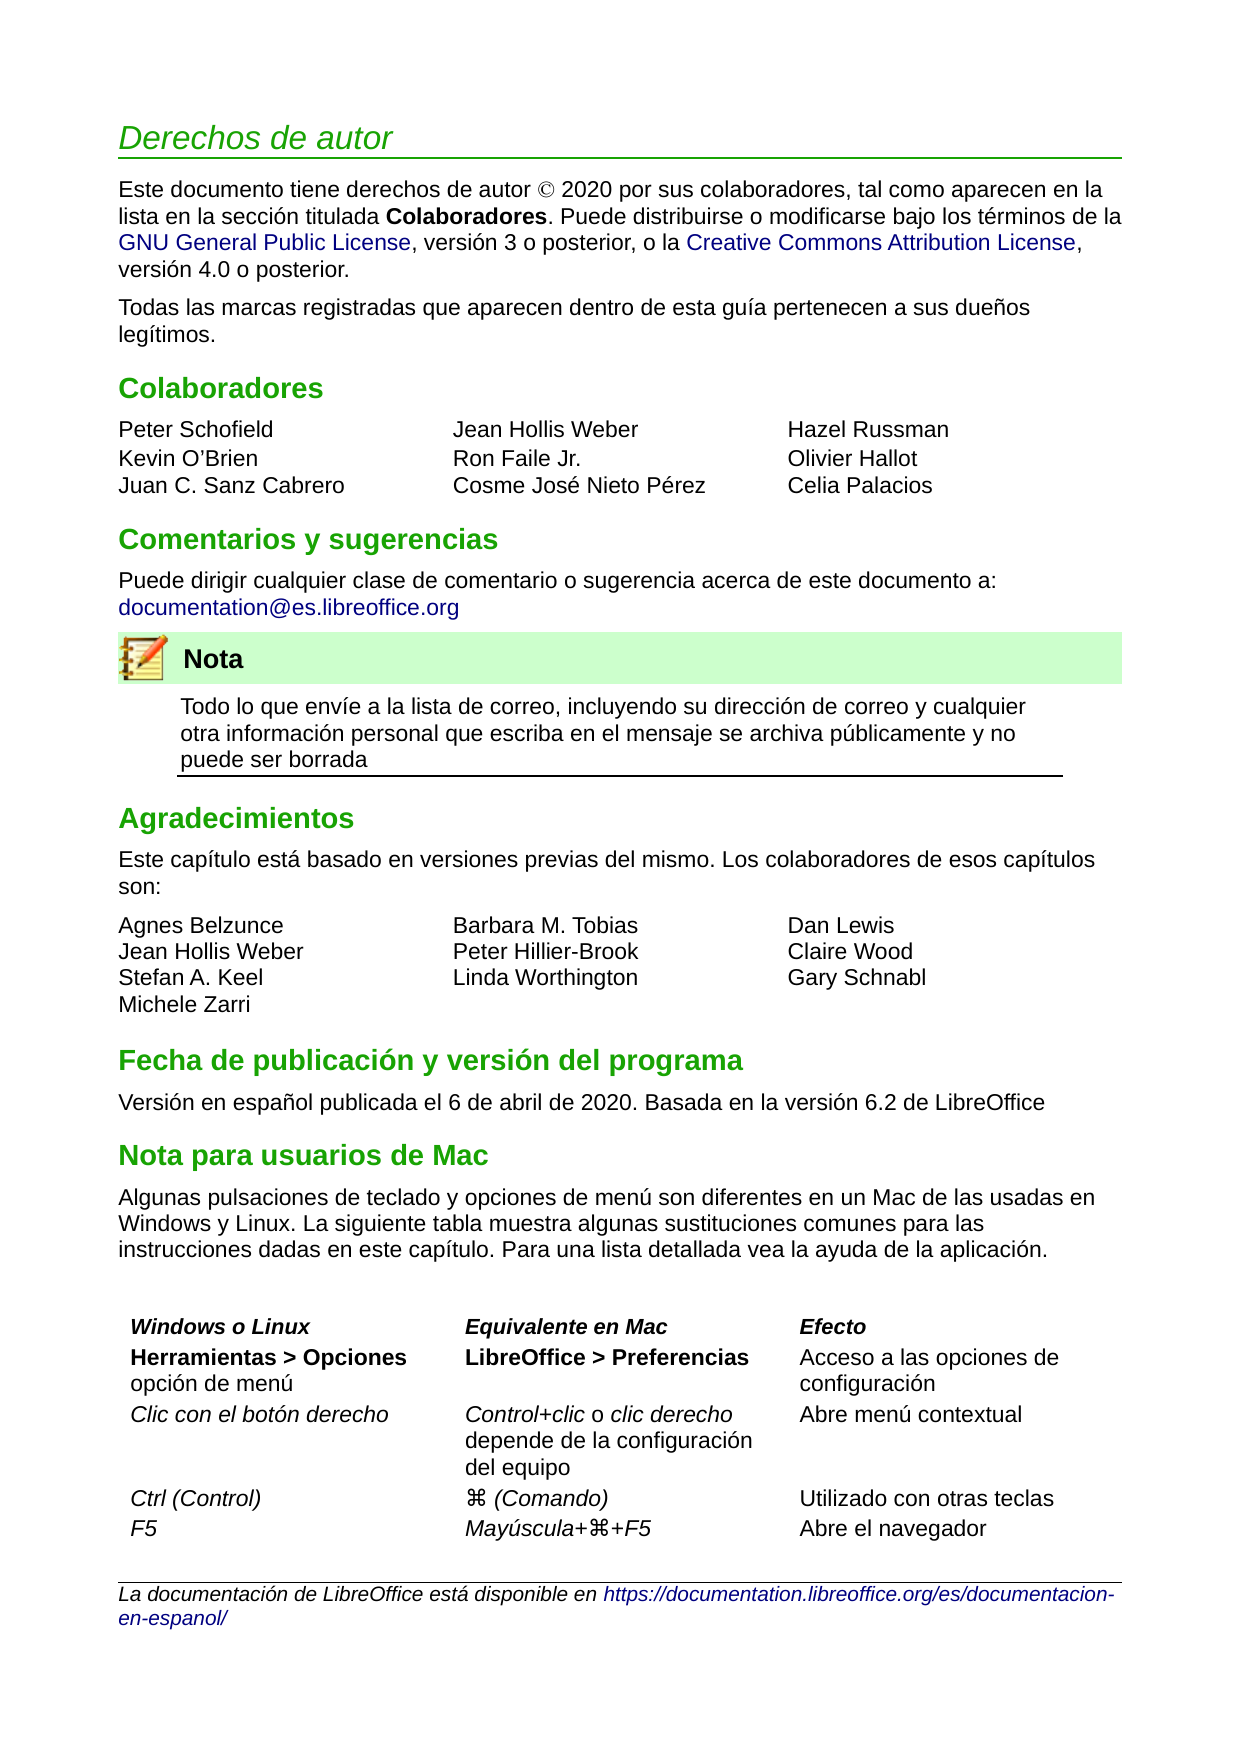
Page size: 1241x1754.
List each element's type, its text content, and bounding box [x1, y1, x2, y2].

table_cell Ron Faile Jr. [453, 445, 787, 472]
table_cell Control+clic o clic derecho depende de la configuración del equipo [453, 1401, 787, 1484]
table_header Hazel Russman [788, 416, 1122, 445]
text Este capítulo está basado en versiones previas del mismo. Los colaboradores de esos capítulos son: [118, 846, 1122, 899]
text Este documento tiene derechos de autor © 2020 por sus colaboradores, tal como aparecen en la lista en la sección titulada Colaboradores. Puede distribuirse o modificarse bajo los términos de la GNU General Public License, versión 3 o posterior, o la Creative Commons Attribution License, versión 4.0 o posterior. [118, 176, 1122, 282]
table_cell Utilizado con otras teclas [788, 1485, 1122, 1515]
table_cell Juan C. Sanz Cabrero [118, 472, 453, 498]
subtitle Comentarios y sugerencias [118, 522, 1122, 555]
table_cell Olivier Hallot [788, 445, 1122, 472]
table_header Windows o Linux [118, 1314, 453, 1344]
table_cell Gary Schnabl [788, 964, 1122, 991]
table_cell Claire Wood [788, 938, 1122, 964]
table_cell Stefan A. Keel [118, 964, 453, 991]
subtitle Colaboradores [118, 371, 1122, 404]
table_header Agnes Belzunce [118, 912, 453, 938]
table_cell Cosme José Nieto Pérez [453, 472, 787, 498]
text Versión en español publicada el 6 de abril de 2020. Basada en la versión 6.2 de LibreOffice [118, 1088, 1122, 1115]
picture [119, 633, 170, 684]
subtitle Nota [118, 632, 1122, 684]
table_cell Mayúscula+⌘+F5 [453, 1515, 787, 1546]
table_header Barbara M. Tobias [453, 912, 787, 938]
table_cell Acceso a las opciones de configuración [788, 1344, 1122, 1401]
table_cell F5 [118, 1515, 453, 1546]
table_header Peter Schofield [118, 416, 453, 445]
table_cell Abre el navegador [788, 1515, 1122, 1546]
table_cell Michele Zarri [118, 991, 453, 1019]
table_cell Clic con el botón derecho [118, 1401, 453, 1484]
table_cell [453, 991, 787, 1019]
subtitle Agradecimientos [118, 801, 1122, 835]
table_cell Linda Worthington [453, 964, 787, 991]
table_cell Kevin O’Brien [118, 445, 453, 472]
table_cell ⌘ (Comando) [453, 1485, 787, 1515]
table_cell Abre menú contextual [788, 1401, 1122, 1484]
subtitle Derechos de autor [118, 118, 1122, 157]
table_cell Jean Hollis Weber [118, 938, 453, 964]
text Puede dirigir cualquier clase de comentario o sugerencia acerca de este documento a: documentation@es.libreoffice.org [118, 567, 1122, 620]
table_cell [788, 991, 1122, 1019]
text Todo lo que envíe a la lista de correo, incluyendo su dirección de correo y cualquier otra información personal que escriba en el mensaje se archiva públicamente y no puede ser borrada [177, 690, 1063, 775]
text Todas las marcas registradas que aparecen dentro de esta guía pertenecen a sus dueños legítimos. [118, 294, 1122, 347]
table_cell Celia Palacios [788, 472, 1122, 498]
table_cell Ctrl (Control) [118, 1485, 453, 1515]
subtitle Fecha de publicación y versión del programa [118, 1043, 1122, 1077]
text Algunas pulsaciones de teclado y opciones de menú son diferentes en un Mac de las usadas en Windows y Linux. La siguiente tabla muestra algunas sustituciones comunes para las instrucciones dadas en este capítulo. Para una lista detallada vea la ayuda de la aplicación. [118, 1184, 1122, 1263]
table_cell Peter Hillier-Brook [453, 938, 787, 964]
table_header Jean Hollis Weber [453, 416, 787, 445]
subtitle Nota para usuarios de Mac [118, 1138, 1122, 1172]
table_cell LibreOffice > Preferencias [453, 1344, 787, 1401]
table_cell Herramientas > Opciones opción de menú [118, 1344, 453, 1401]
table_header Equivalente en Mac [453, 1314, 787, 1344]
table_header Efecto [788, 1314, 1122, 1344]
table_header Dan Lewis [788, 912, 1122, 938]
